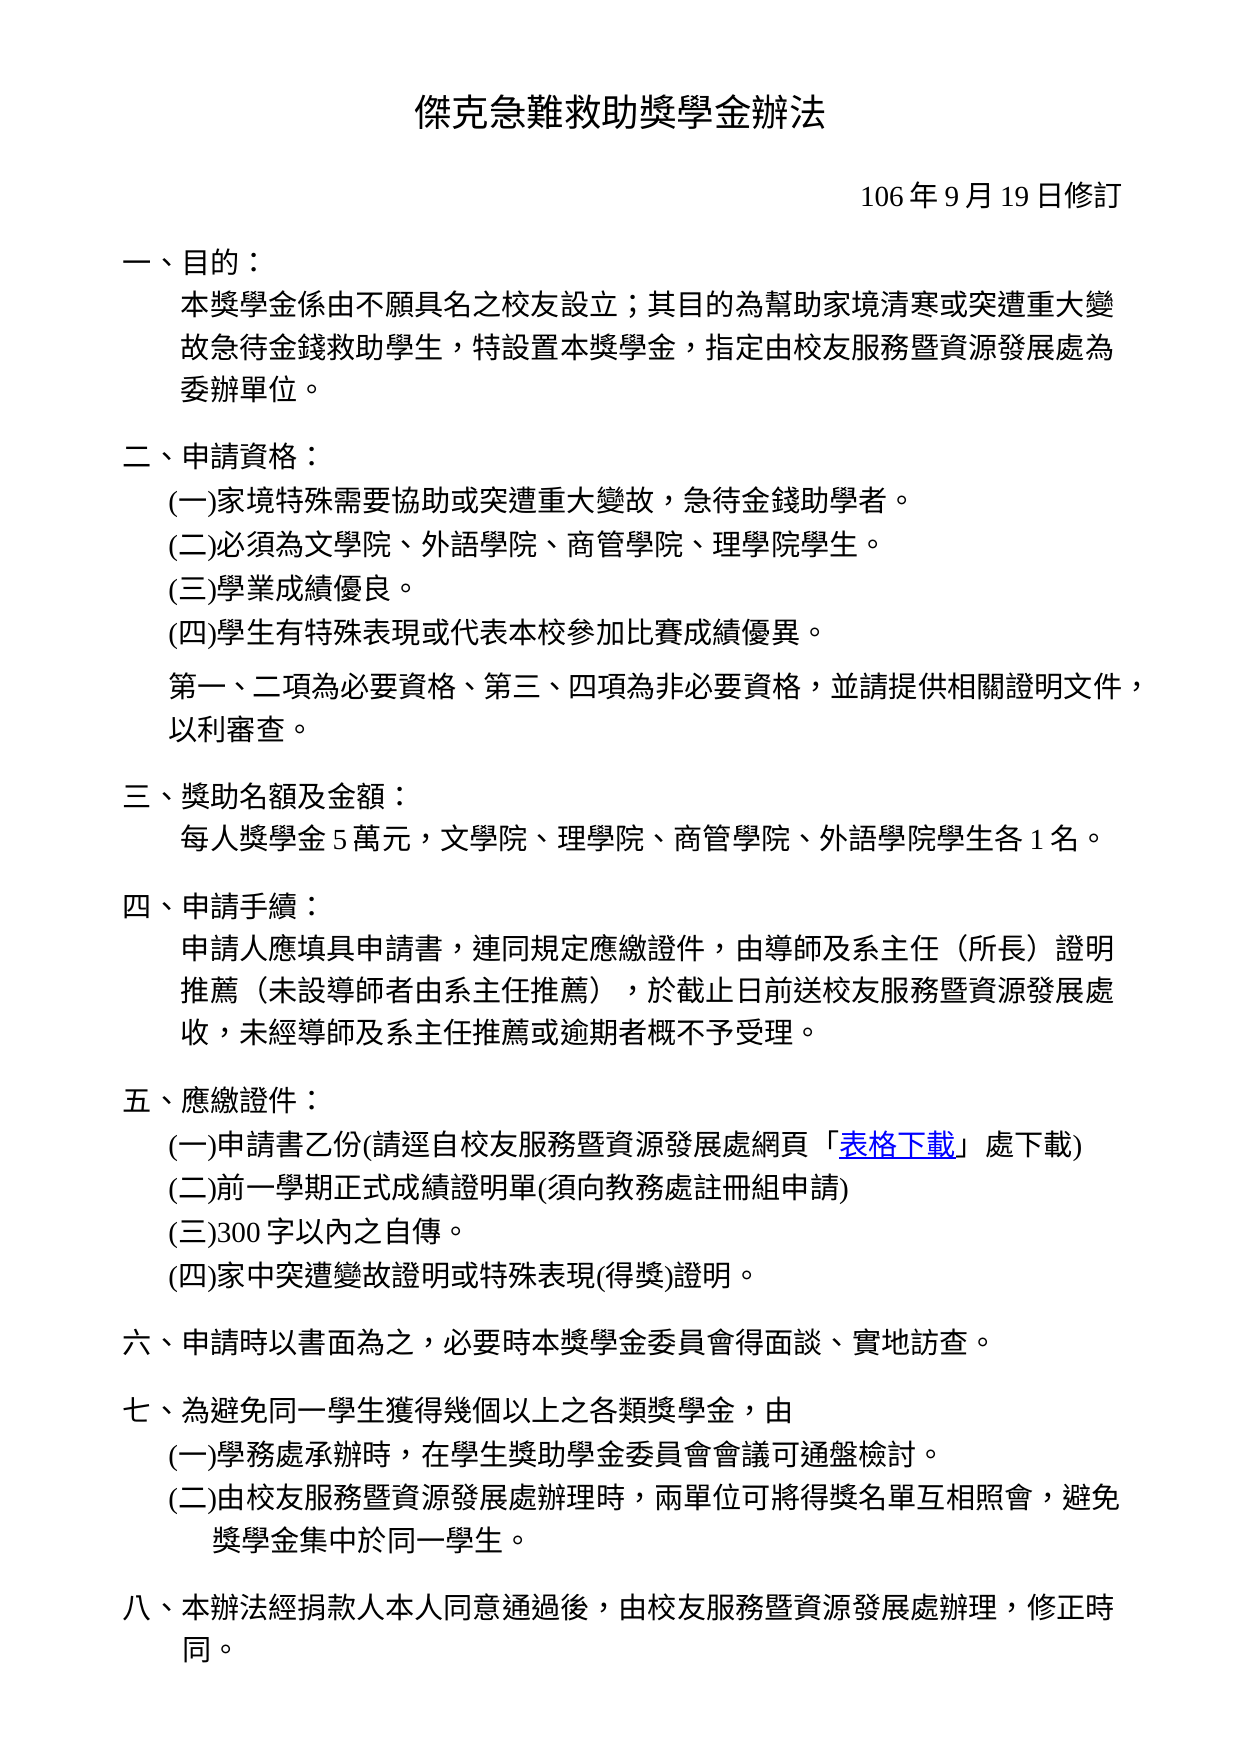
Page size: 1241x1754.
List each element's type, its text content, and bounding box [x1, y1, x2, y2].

text 一、目的： [123, 239, 1122, 282]
text 八、本辦法經捐款人本人同意通過後，由校友服務暨資源發展處辦理，修正時同。 [123, 1584, 1122, 1669]
text (二)必須為文學院、外語學院、商管學院、理學院學生。 [168, 521, 1122, 564]
text (一)申請書乙份(請逕自校友服務暨資源發展處網頁「表格下載」處下載) [168, 1121, 1122, 1163]
text 七、為避免同一學生獲得幾個以上之各類獎學金，由 [123, 1387, 1122, 1429]
text (二)前一學期正式成績證明單(須向教務處註冊組申請) [168, 1165, 1122, 1207]
text 106年9月19日修訂 [123, 172, 1122, 214]
text 二、申請資格： [123, 434, 1122, 476]
text 第一、二項為必要資格、第三、四項為非必要資格，並請提供相關證明文件，以利審查。 [168, 664, 1122, 748]
text (三)學業成績優良。 [168, 565, 1122, 608]
text (四)學生有特殊表現或代表本校參加比賽成績優異。 [168, 609, 1122, 651]
text 四、申請手續： [123, 883, 1122, 925]
text 傑克急難救助獎學金辦法 [118, 72, 1122, 147]
text 五、應繳證件： [123, 1077, 1122, 1119]
text 每人獎學金5萬元，文學院、理學院、商管學院、外語學院學生各1名。 [181, 816, 1122, 858]
text (四)家中突遭變故證明或特殊表現(得獎)證明。 [168, 1253, 1122, 1295]
text 三、獎助名額及金額： [123, 773, 1122, 816]
text 申請人應填具申請書，連同規定應繳證件，由導師及系主任（所長）證明推薦（未設導師者由系主任推薦），於截止日前送校友服務暨資源發展處收，未經導師及系主任推薦或逾期者概不予受理。 [181, 925, 1122, 1052]
text (三)300字以內之自傳。 [168, 1209, 1122, 1251]
text 本獎學金係由不願具名之校友設立；其目的為幫助家境清寒或突遭重大變故急待金錢救助學生，特設置本獎學金，指定由校友服務暨資源發展處為委辦單位。 [181, 282, 1122, 409]
text 六、申請時以書面為之，必要時本獎學金委員會得面談、實地訪查。 [123, 1320, 1122, 1362]
text (二)由校友服務暨資源發展處辦理時，兩單位可將得獎名單互相照會，避免獎學金集中於同一學生。 [168, 1475, 1122, 1559]
text (一)學務處承辦時，在學生獎助學金委員會會議可通盤檢討。 [168, 1431, 1122, 1473]
text (一)家境特殊需要協助或突遭重大變故，急待金錢助學者。 [168, 478, 1122, 520]
